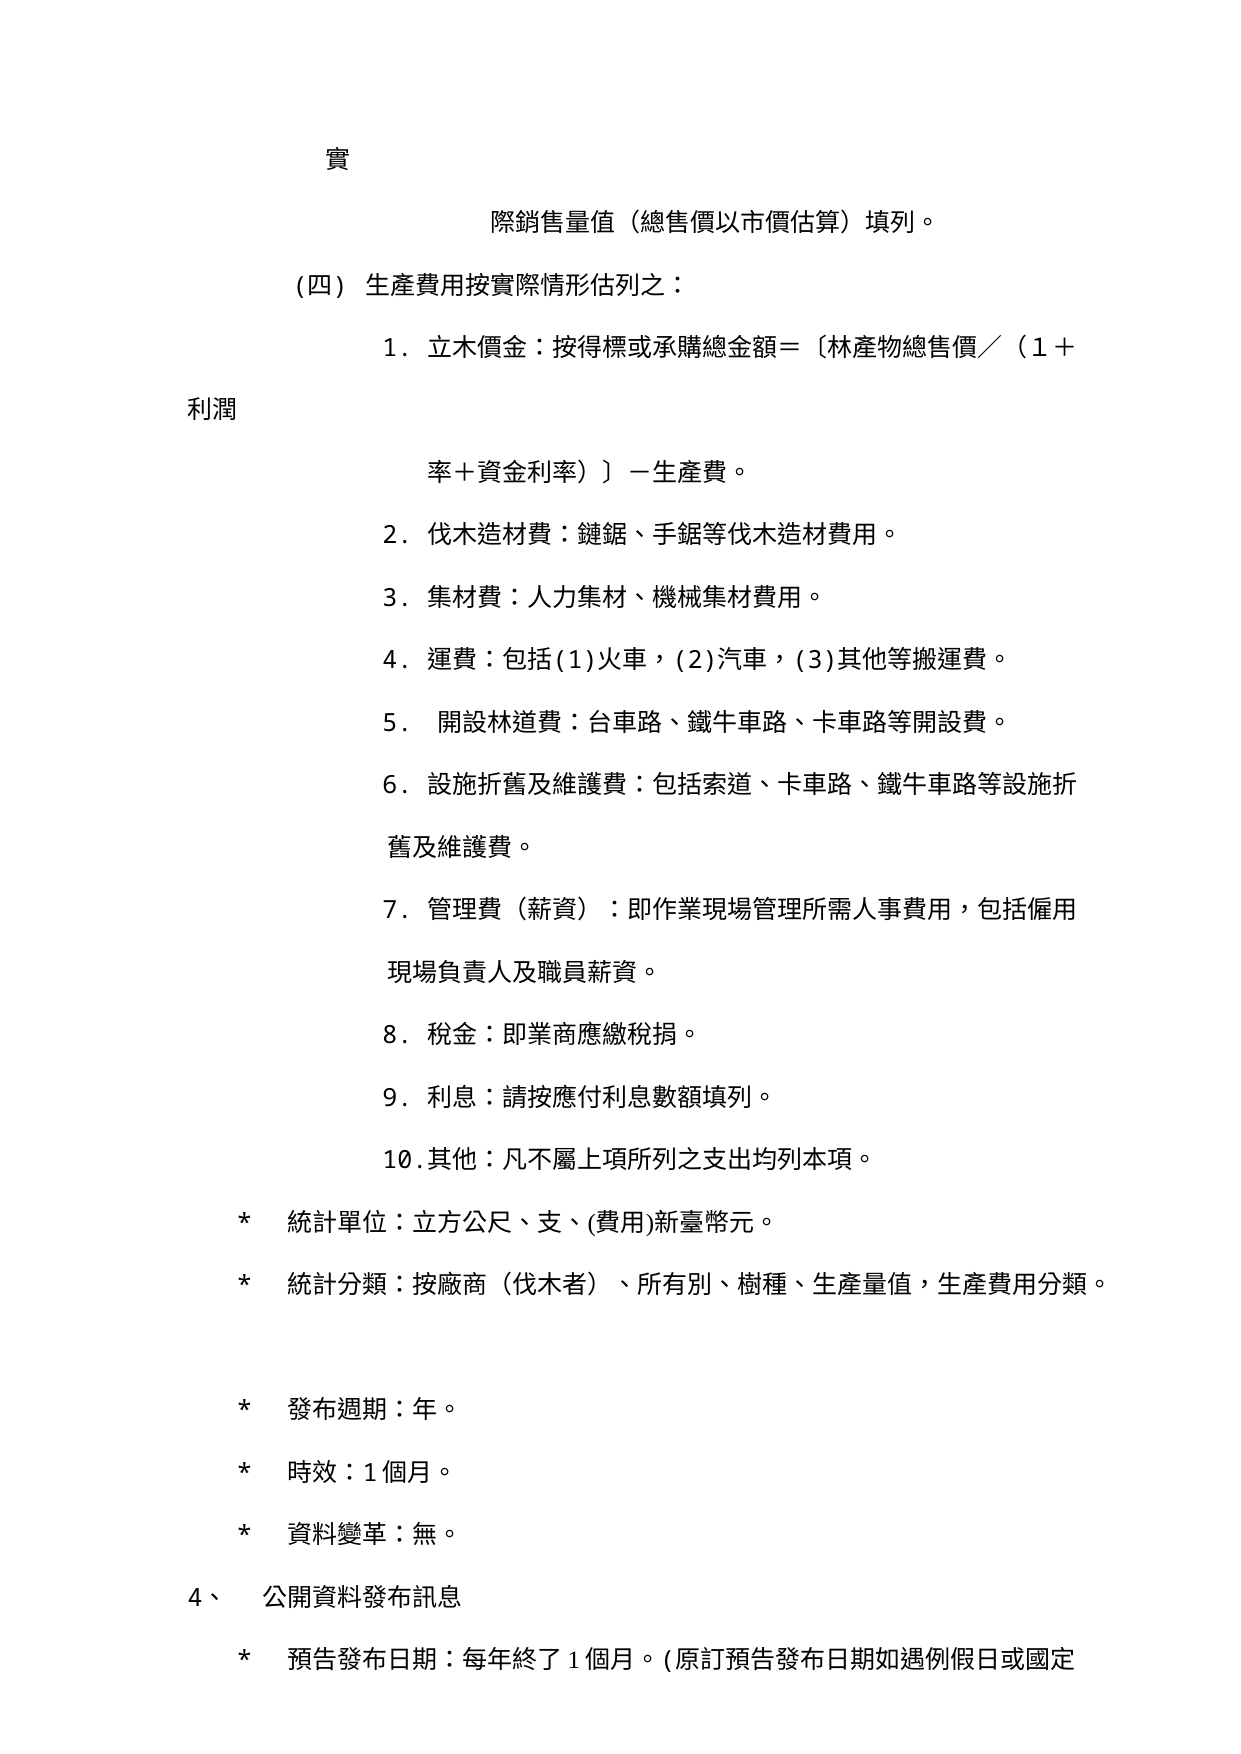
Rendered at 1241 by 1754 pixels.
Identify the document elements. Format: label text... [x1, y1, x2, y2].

list 統計單位：立方公尺、支、(費用)新臺幣元。 [237, 1179, 1087, 1241]
list 時效：1個月。 [237, 1429, 1087, 1491]
text 10.其他：凡不屬上項所列之支出均列本項。 [187, 1116, 1087, 1179]
text 5. 開設林道費：台車路、鐵牛車路、卡車路等開設費。 [187, 679, 1087, 741]
text 1. 立木價金：按得標或承購總金額＝〔林產物總售價／（１＋利潤 率＋資金利率）〕－生產費。 [187, 304, 1087, 491]
list 預告發布日期：每年終了1個月。(原訂預告發布日期如遇例假日或國定假 [237, 1616, 1087, 1679]
text 2. 伐木造材費：鏈鋸、手鋸等伐木造材費用。 [187, 491, 1087, 554]
text 7. 管理費（薪資）：即作業現場管理所需人事費用，包括僱用現場負責人及職員薪資。 [187, 866, 1087, 991]
list 發布週期：年。 [237, 1366, 1087, 1429]
text 4. 運費：包括(1)火車，(2)汽車，(3)其他等搬運費。 [187, 616, 1087, 679]
text 6. 設施折舊及維護費：包括索道、卡車路、鐵牛車路等設施折舊及維護費。 [187, 741, 1087, 866]
text 8. 稅金：即業商應繳稅捐。 [187, 991, 1087, 1054]
list 資料變革：無。 [237, 1491, 1087, 1554]
text (四) 生產費用按實際情形估列之： [187, 241, 1087, 304]
text 實 際銷售量值（總售價以市價估算）填列。 [275, 116, 1087, 241]
list 公開資料發布訊息 [187, 1554, 1087, 1616]
text 9. 利息：請按應付利息數額填列。 [187, 1054, 1087, 1116]
text 3. 集材費：人力集材、機械集材費用。 [187, 554, 1087, 616]
list 統計分類：按廠商（伐木者）、所有別、樹種、生產量值，生產費用分類。 [237, 1241, 1087, 1366]
